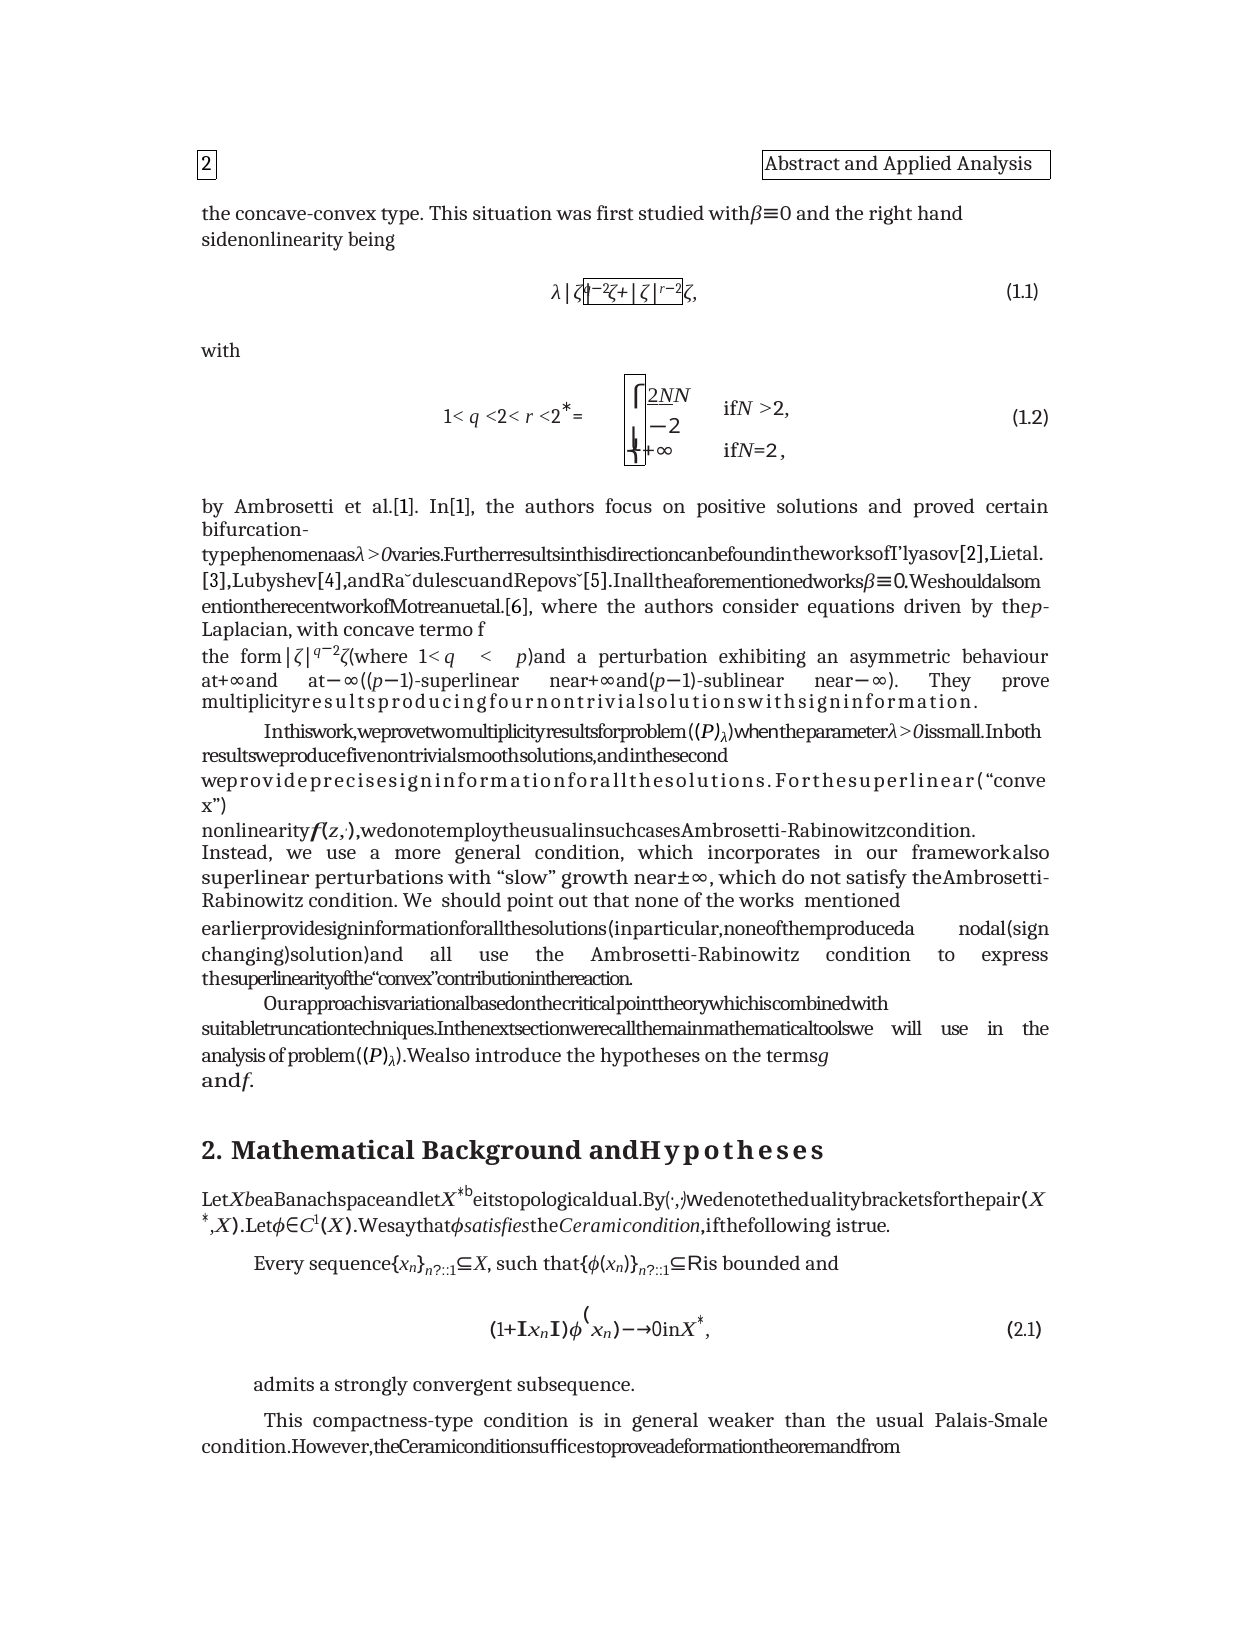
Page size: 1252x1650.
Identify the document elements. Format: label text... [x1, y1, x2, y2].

text λ|ζ| ζ+|ζ| ζ, (1.1) [551, 277, 1074, 306]
text (1.2) [807, 411, 1049, 428]
text ⎧⎨ [625, 375, 645, 440]
text LetXbeaBanachspaceandletX∗beitstopologicaldual.By(·,·)wedenotethedualitybracketsforthepair(X∗,X).Letϕ∈C1(X).WesaythatϕsatisfiestheCeramicondition,ifthefollowing istrue. [201, 1185, 1049, 1239]
text 1< q <2< r <2∗= [444, 406, 618, 427]
text the form|ζ|q−2ζ(where 1<q < p)and a perturbation exhibiting an asymmetric behaviour at+∞and at−∞((p−1)-superlinear near+∞and(p−1)-sublinear near−∞). They prove multiplicityresultsproducingfournontrivialsolutionswithsigninformation. [201, 642, 1049, 714]
text admits a strongly convergent subsequence. [253, 1373, 1074, 1397]
text the concave-convex type. This situation was first studied withβ≡0 and the right hand sidenonlinearity being [201, 199, 1074, 251]
text Every sequence{xn}n?::1⊆X, such that{ϕ(xn)}n?::1⊆Ris bounded and [253, 1248, 1074, 1279]
text Ourapproachisvariationalbasedonthecriticalpointtheorywhichiscombinedwith suitabletruncationtechniques.Inthenextsectionwerecallthemainmathematicaltoolswe will use in the analysis of problem((P)λ).Wealso introduce the hypotheses on the termsg [201, 992, 1049, 1070]
text ifN >2, [723, 396, 803, 421]
text with [201, 338, 244, 362]
text andf. [201, 1071, 1074, 1092]
text 2NN−2 [647, 375, 701, 440]
text Inthiswork,weprovetwomultiplicityresultsforproblem((P)λ)whentheparameterλ>0issmall.Inbothresultsweproducefivenontrivialsmoothsolutions,andinthesecond weprovideprecisesigninformationforallthesolutions.Forthesuperlinear(“convex”) [201, 716, 1049, 817]
text by Ambrosetti et al.[1]. In[1], the authors focus on positive solutions and proved certain bifurcation-typephenomenaasλ>0varies.FurtherresultsinthisdirectioncanbefoundintheworksofI’lyasov[2],Lietal.[3],Lubyshev[4],andRa˘dulescuandRepovsˇ[5].Inalltheaforementionedworksβ≡0.WeshouldalsomentiontherecentworkofMotreanuetal.[6], where the authors consider equations driven by thep-Laplacian, with concave termof [201, 494, 1049, 642]
text earlierprovidesigninformationforallthesolutions(inparticular,noneofthemproduceda nodal(sign changing)solution)and all use the Ambrosetti-Rabinowitz condition to express thesuperlinearityofthe“convex”contributioninthereaction. [201, 915, 1049, 990]
text This compactness-type condition is in general weaker than the usual Palais-Smale condition.However,theCeramiconditionsuﬃcestoproveadeformationtheoremandfrom [201, 1408, 1049, 1459]
text nonlinearityf(z,·),wedonotemploytheusualinsuchcasesAmbrosetti-Rabinowitzcondition. Instead, we use a more general condition, which incorporates in our frameworkalso superlinear perturbations with “slow” growth near±∞, which do not satisfy theAmbrosetti-Rabinowitz condition. We should point out that none of the works mentioned [201, 817, 1049, 913]
subtitle Mathematical Background andHypotheses [201, 1133, 1074, 1167]
text (1+IxnI)ϕ(xn)−→0inX∗, (2.1) [488, 1301, 1074, 1342]
text ⎩+∞ ifN=2, [624, 440, 1074, 462]
